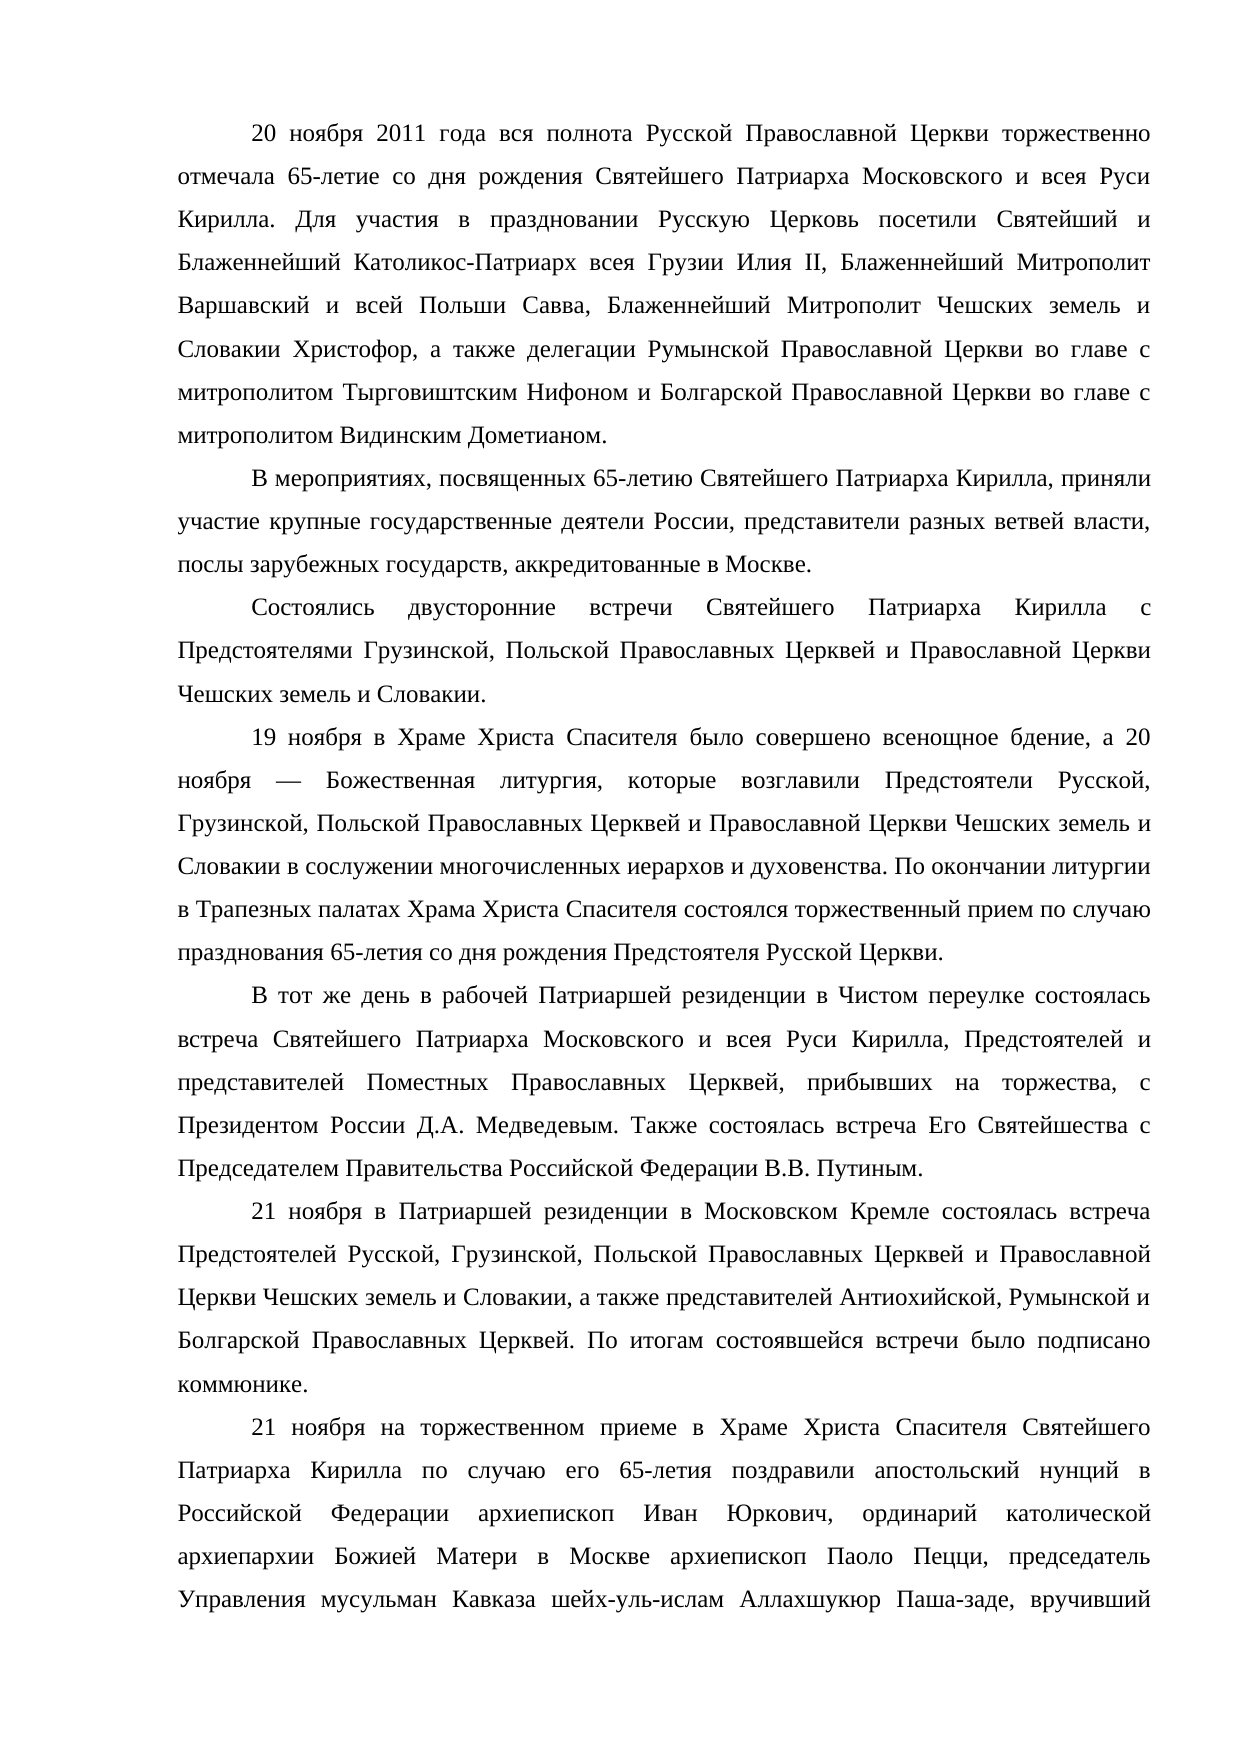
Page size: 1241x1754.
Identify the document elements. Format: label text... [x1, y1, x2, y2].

text Состоялись двусторонние встречи Святейшего Патриарха Кирилла с Предстоятелями Грузинской, Польской Православных Церквей и Православной Церкви Чешских земель и Словакии. [177, 592, 1152, 707]
text В мероприятиях, посвященных 65-летию Святейшего Патриарха Кирилла, приняли участие крупные государственные деятели России, представители разных ветвей власти, послы зарубежных государств, аккредитованные в Москве. [177, 463, 1152, 578]
text 21 ноября на торжественном приеме в Храме Христа Спасителя Святейшего Патриарха Кирилла по случаю его 65-летия поздравили апостольский нунций в Российской Федерации архиепископ Иван Юркович, ординарий католической архиепархии Божией Матери в Москве архиепископ Паоло Пецци, председатель Управления мусульман Кавказа шейх-уль-ислам Аллахшукюр Паша-заде, вручивший [177, 1412, 1152, 1613]
text 20 ноября 2011 года вся полнота Русской Православной Церкви торжественно отмечала 65-летие со дня рождения Святейшего Патриарха Московского и всея Руси Кирилла. Для участия в праздновании Русскую Церковь посетили Святейший и Блаженнейший Католикос-Патриарх всея Грузии Илия II, Блаженнейший Митрополит Варшавский и всей Польши Савва, Блаженнейший Митрополит Чешских земель и Словакии Христофор, а также делегации Румынской Православной Церкви во главе с митрополитом Тырговиштским Нифоном и Болгарской Православной Церкви во главе с митрополитом Видинским Дометианом. [177, 118, 1152, 449]
text 21 ноября в Патриаршей резиденции в Московском Кремле состоялась встреча Предстоятелей Русской, Грузинской, Польской Православных Церквей и Православной Церкви Чешских земель и Словакии, а также представителей Антиохийской, Румынской и Болгарской Православных Церквей. По итогам состоявшейся встречи было подписано коммюнике. [177, 1196, 1152, 1397]
text 19 ноября в Храме Христа Спасителя было совершено всенощное бдение, а 20 ноября — Божественная литургия, которые возглавили Предстоятели Русской, Грузинской, Польской Православных Церквей и Православной Церкви Чешских земель и Словакии в сослужении многочисленных иерархов и духовенства. По окончании литургии в Трапезных палатах Храма Христа Спасителя состоялся торжественный прием по случаю празднования 65-летия со дня рождения Предстоятеля Русской Церкви. [177, 722, 1152, 966]
text В тот же день в рабочей Патриаршей резиденции в Чистом переулке состоялась встреча Святейшего Патриарха Московского и всея Руси Кирилла, Предстоятелей и представителей Поместных Православных Церквей, прибывших на торжества, с Президентом России Д.А. Медведевым. Также состоялась встреча Его Святейшества с Председателем Правительства Российской Федерации В.В. Путиным. [177, 981, 1152, 1182]
